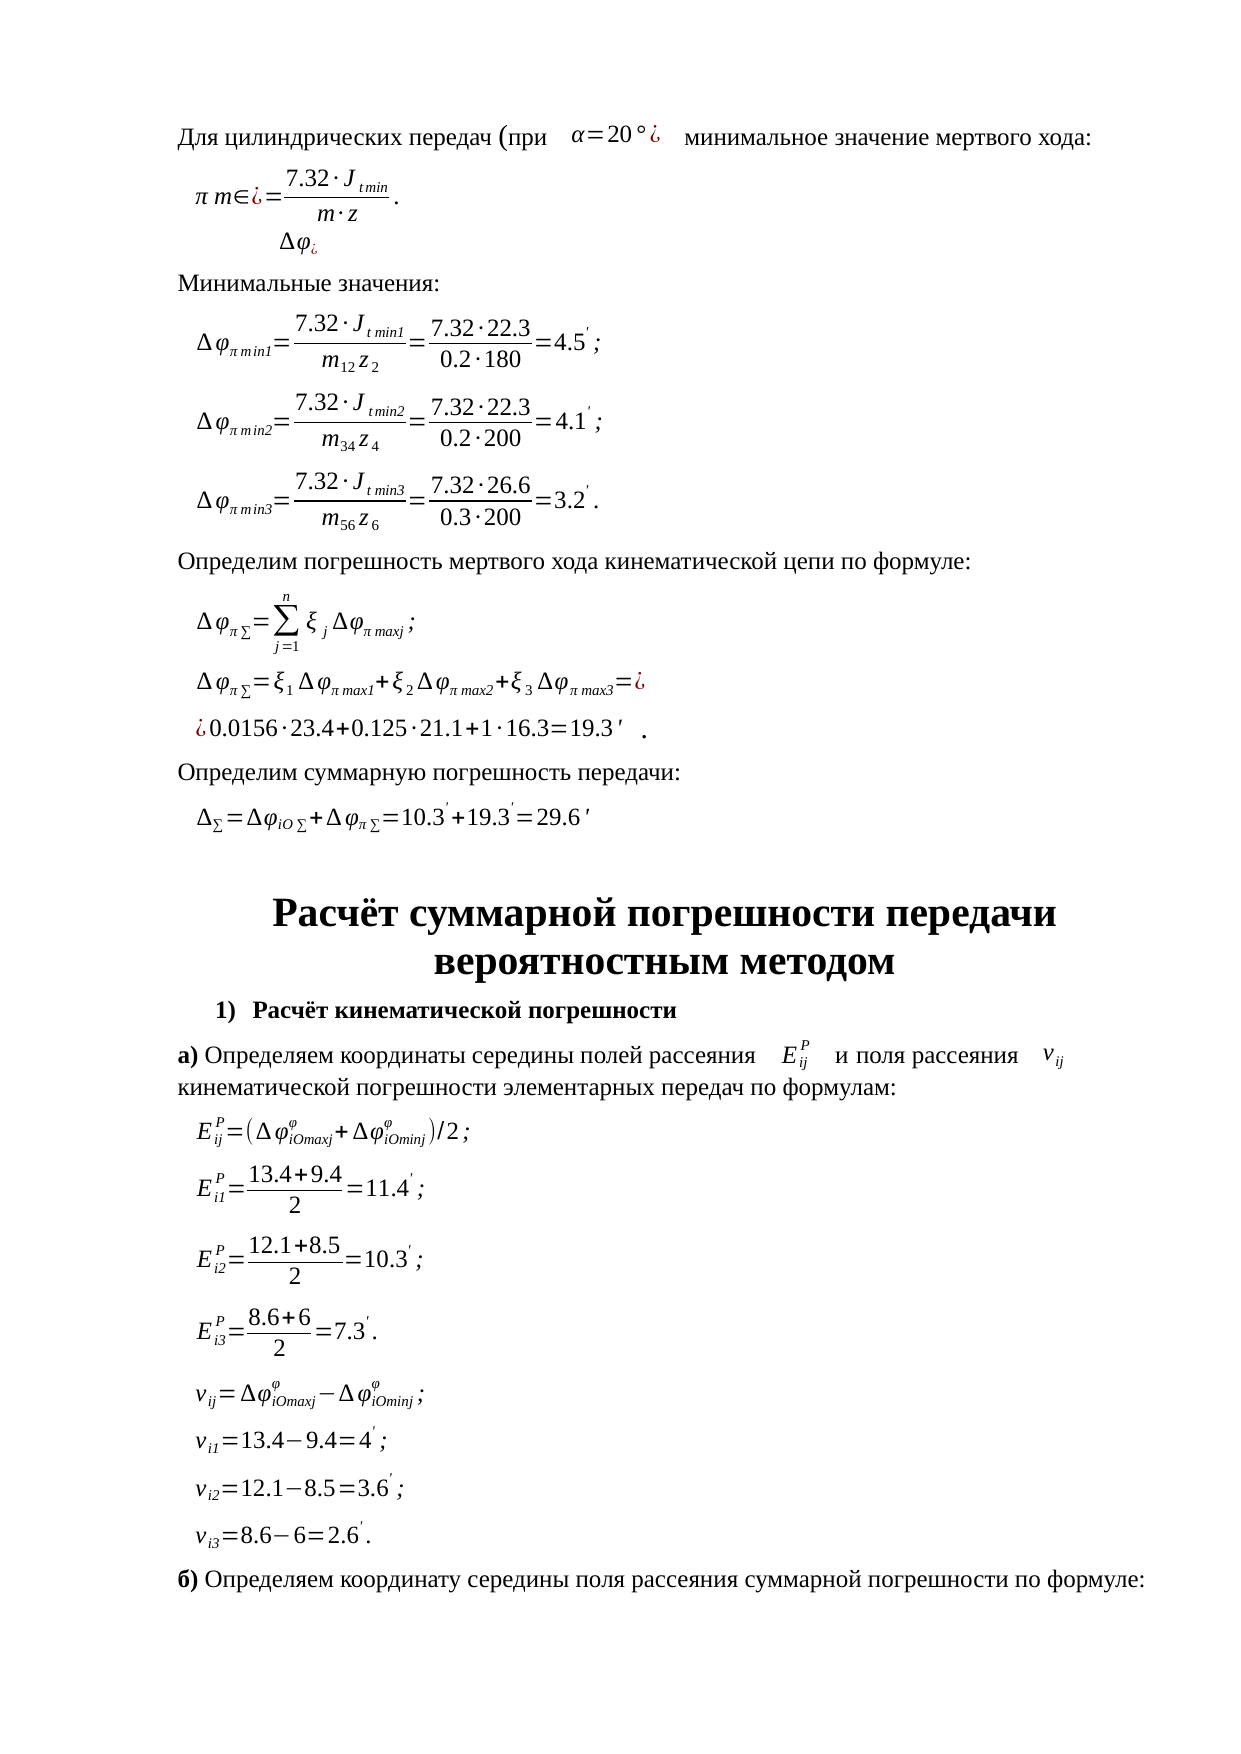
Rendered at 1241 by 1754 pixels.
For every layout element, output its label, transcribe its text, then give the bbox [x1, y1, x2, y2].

text Минимальные значения: [177, 268, 1152, 297]
text Расчёт суммарной погрешности передачи вероятностным методом [177, 887, 1152, 983]
text Определим суммарную погрешность передачи: [177, 757, 1152, 786]
text . [177, 711, 1152, 745]
text Для цилиндрических передач (при минимальное значение мертвого хода: [177, 118, 1152, 152]
text Определим погрешность мертвого хода кинематической цепи по формуле: [177, 546, 1152, 575]
text б) Определяем координату середины поля рассеяния суммарной погрешности по формуле: [177, 1564, 1152, 1593]
list Расчёт кинематической погрешности [215, 996, 1152, 1024]
text а) Определяем координаты середины полей рассеяния и поля рассеяния кинематической погрешности элементарных передач по формулам: [177, 1037, 1152, 1101]
